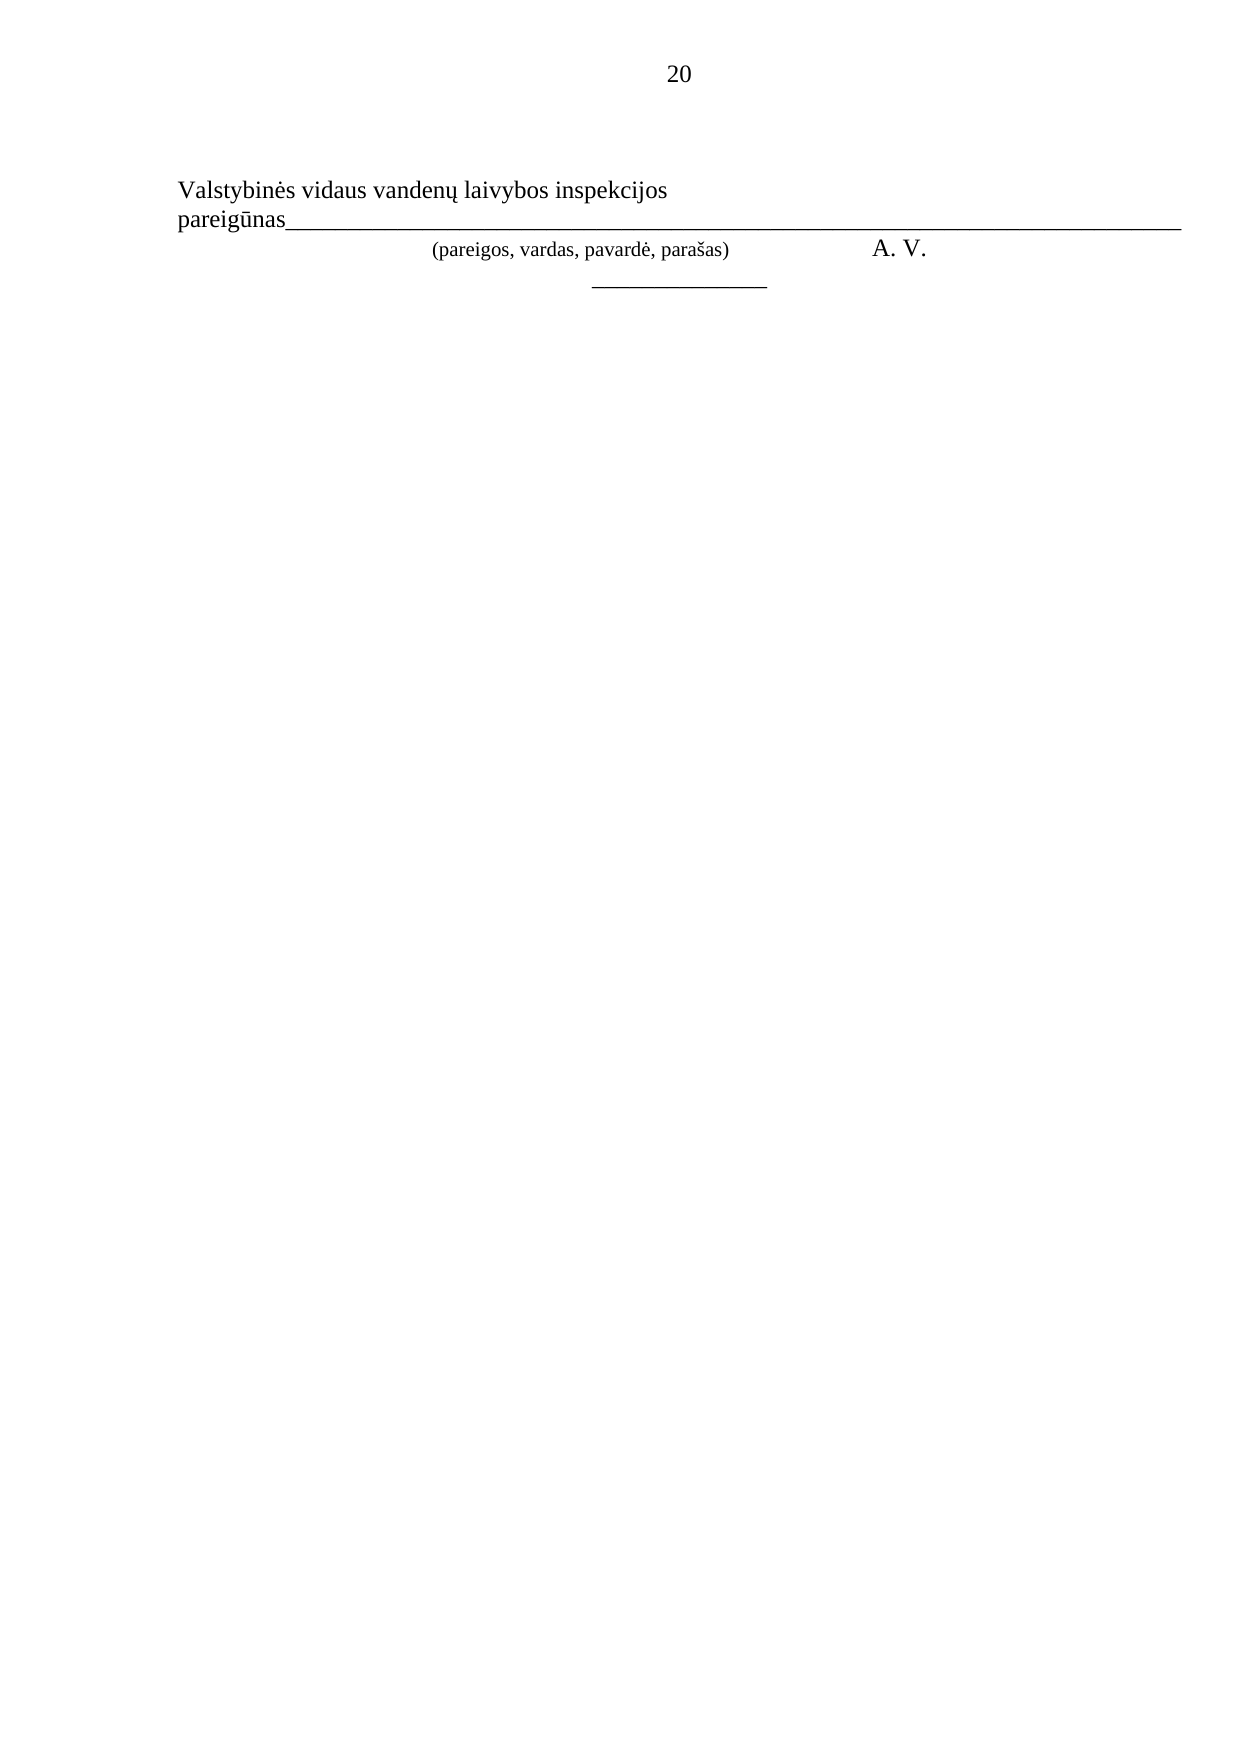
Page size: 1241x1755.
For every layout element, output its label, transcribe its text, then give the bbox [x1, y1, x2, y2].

text pareigūnas [177, 204, 1181, 233]
text ______________ [177, 262, 1181, 291]
text Valstybinės vidaus vandenų laivybos inspekcijos [177, 176, 1181, 204]
text (pareigos, vardas, pavardė, parašas) A. V. [177, 233, 1181, 262]
